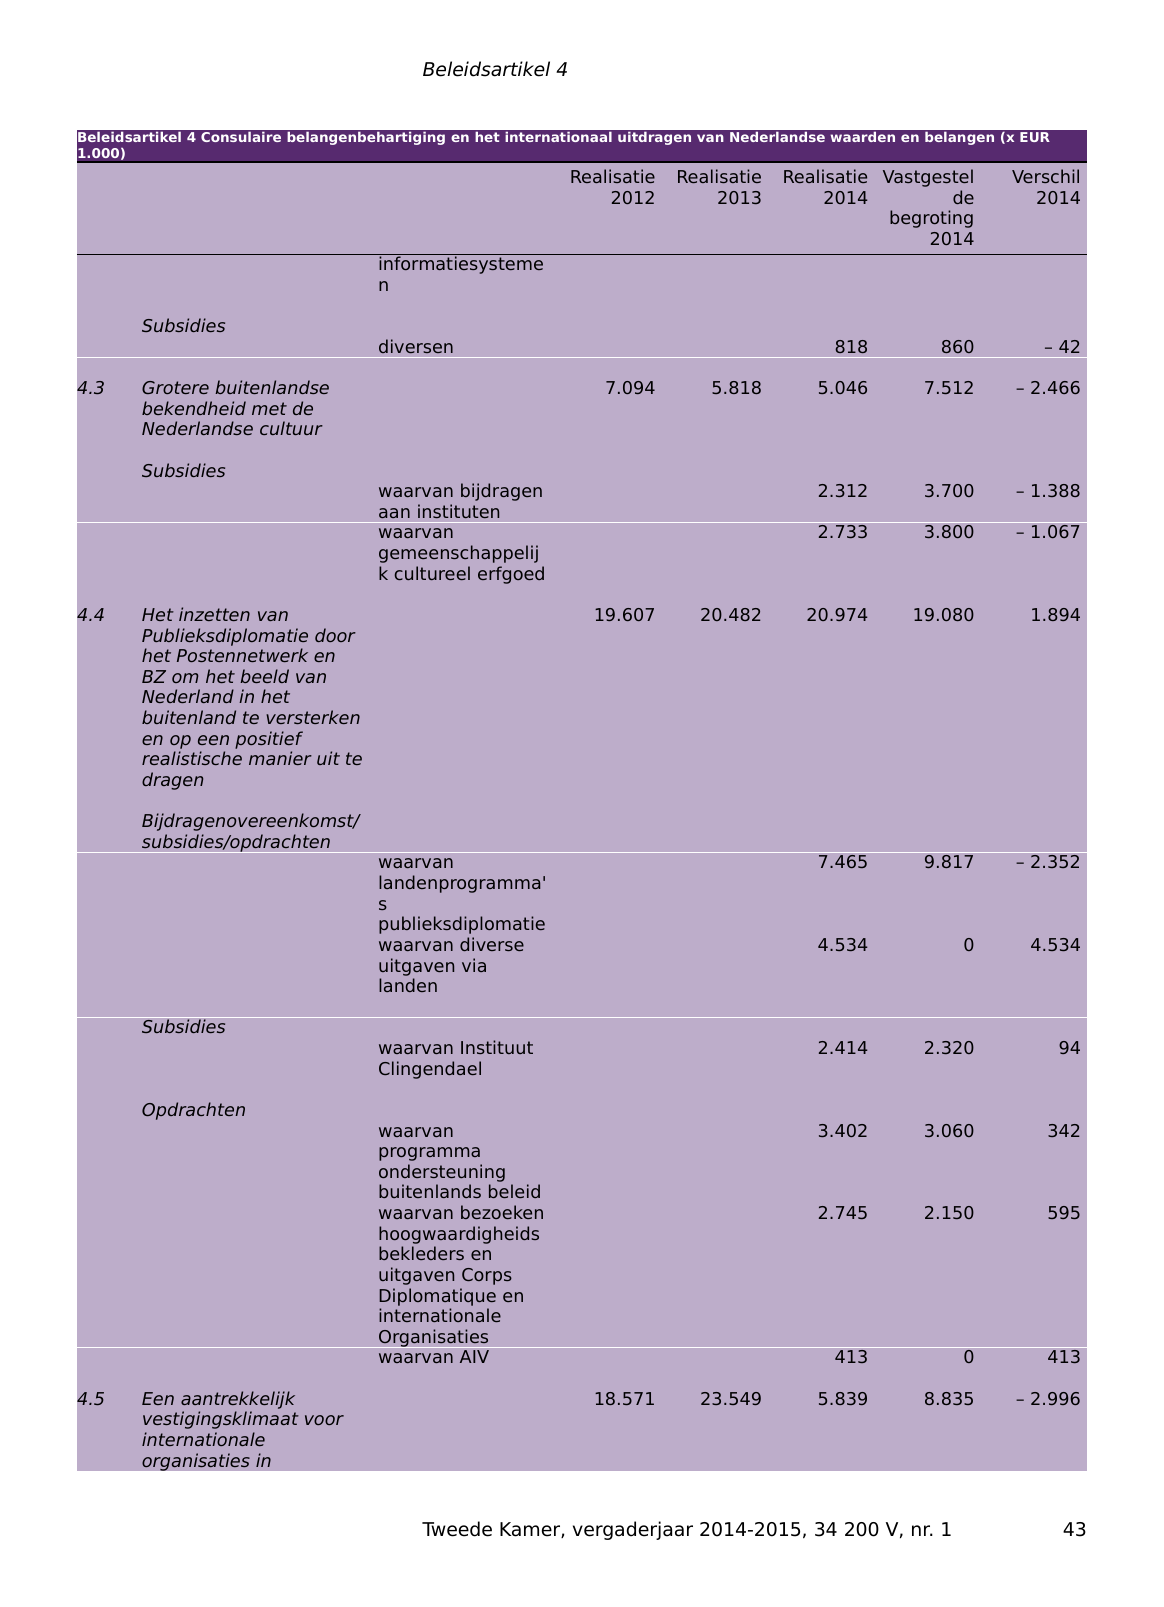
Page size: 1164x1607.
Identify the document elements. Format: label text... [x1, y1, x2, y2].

table_cell [661, 1018, 768, 1038]
table_cell [874, 1018, 980, 1038]
table_cell 2.414 [768, 1038, 874, 1079]
table_cell [661, 853, 768, 935]
table_cell [555, 523, 661, 584]
table_cell [77, 358, 136, 378]
table_cell Opdrachten [136, 1100, 372, 1121]
table_cell – 2.352 [980, 853, 1087, 935]
table_cell 4.3 [77, 378, 136, 440]
table_cell 0 [874, 1348, 980, 1368]
table_cell 7.512 [874, 378, 980, 440]
table_cell [980, 440, 1087, 461]
table_cell 2.733 [768, 523, 874, 584]
table_cell [768, 1018, 874, 1038]
table_cell [980, 584, 1087, 605]
table_cell [555, 481, 661, 522]
table_cell [661, 440, 768, 461]
table_cell 2.150 [874, 1203, 980, 1347]
table_cell [874, 296, 980, 316]
table_cell [77, 1348, 136, 1368]
table_cell [555, 935, 661, 997]
table_cell [77, 163, 136, 254]
table_cell [661, 1100, 768, 1121]
table_cell [661, 584, 768, 605]
table_cell [874, 440, 980, 461]
table_cell Subsidies [136, 316, 372, 337]
table_cell [555, 296, 661, 316]
table_cell [555, 1203, 661, 1347]
table_cell [768, 584, 874, 605]
table_cell Realisatie 2012 [555, 163, 661, 254]
table_cell 413 [768, 1348, 874, 1368]
table_cell [980, 1368, 1087, 1389]
table_cell [768, 997, 874, 1017]
table_cell 94 [980, 1038, 1087, 1079]
table_cell [768, 811, 874, 852]
table_cell waarvan AIV [372, 1348, 555, 1368]
table_cell [555, 1121, 661, 1203]
table_cell [136, 358, 372, 378]
table_cell [661, 1348, 768, 1368]
table_cell [136, 584, 372, 605]
table_cell 4.534 [768, 935, 874, 997]
table_cell – 2.996 [980, 1389, 1087, 1471]
table_cell [372, 1100, 555, 1121]
table_cell [980, 296, 1087, 316]
table_cell [661, 997, 768, 1017]
table_cell [77, 481, 136, 522]
table_cell [372, 1018, 555, 1038]
table_cell 9.817 [874, 853, 980, 935]
table_cell [136, 337, 372, 357]
table_cell 3.402 [768, 1121, 874, 1203]
table_cell [372, 584, 555, 605]
table_cell [77, 791, 136, 811]
table_cell 413 [980, 1348, 1087, 1368]
table_cell [555, 1038, 661, 1079]
table_cell 4.534 [980, 935, 1087, 997]
table_cell [372, 358, 555, 378]
table_cell [136, 853, 372, 935]
table_cell [768, 358, 874, 378]
table_cell [77, 1100, 136, 1121]
table_cell [136, 440, 372, 461]
table_cell [372, 378, 555, 440]
table_cell 19.607 [555, 605, 661, 791]
table_cell – 1.388 [980, 481, 1087, 522]
table_cell [372, 163, 555, 254]
table_cell [661, 337, 768, 357]
table_cell [77, 316, 136, 337]
table_cell [768, 255, 874, 296]
table_cell [768, 440, 874, 461]
table_header Beleidsartikel 4 Consulaire belangenbehartiging en het internationaal uitdragen van Nederlandse waarden en belangen (x EUR 1.000) [77, 130, 1087, 161]
table_cell waarvan diverse uitgaven via landen [372, 935, 555, 997]
table_cell [77, 461, 136, 481]
table_cell 5.839 [768, 1389, 874, 1471]
table_cell [555, 358, 661, 378]
table_cell [372, 440, 555, 461]
table_cell [980, 255, 1087, 296]
table_cell 818 [768, 337, 874, 357]
table_cell 5.046 [768, 378, 874, 440]
table_cell [555, 337, 661, 357]
table_cell [874, 1100, 980, 1121]
table_cell [980, 461, 1087, 481]
table_cell [661, 481, 768, 522]
table_cell waarvan landenprogramma's publieksdiplomatie [372, 853, 555, 935]
table_cell – 1.067 [980, 523, 1087, 584]
table_cell [768, 296, 874, 316]
table_cell [874, 255, 980, 296]
table_cell 342 [980, 1121, 1087, 1203]
table_cell [768, 461, 874, 481]
table_cell [372, 791, 555, 811]
table_cell [661, 461, 768, 481]
table_cell [372, 1079, 555, 1100]
table_cell [661, 1038, 768, 1079]
table_cell Grotere buitenlandse bekendheid met de Nederlandse cultuur [136, 378, 372, 440]
table_cell [136, 791, 372, 811]
table_cell Verschil 2014 [980, 163, 1087, 254]
table_cell [980, 997, 1087, 1017]
table_cell [77, 1368, 136, 1389]
table_cell [768, 791, 874, 811]
table_cell [372, 1368, 555, 1389]
table_cell [555, 1018, 661, 1038]
table_cell [77, 1203, 136, 1347]
table_cell [136, 523, 372, 584]
table_cell [555, 997, 661, 1017]
table_cell Vastgestelde begroting 2014 [874, 163, 980, 254]
table_cell 595 [980, 1203, 1087, 1347]
table_cell [874, 791, 980, 811]
table_cell [77, 935, 136, 997]
table_cell waarvan gemeenschappelijk cultureel erfgoed [372, 523, 555, 584]
table_cell [372, 811, 555, 852]
table_cell [555, 1368, 661, 1389]
table_cell – 42 [980, 337, 1087, 357]
table_cell Een aantrekkelijk vestigingsklimaat voor internationale organisaties in [136, 1389, 372, 1471]
table_cell [77, 440, 136, 461]
table_cell [768, 1079, 874, 1100]
table_cell 8.835 [874, 1389, 980, 1471]
table_cell [136, 481, 372, 522]
table_cell waarvan Instituut Clingendael [372, 1038, 555, 1079]
table_cell 5.818 [661, 378, 768, 440]
table_cell [77, 296, 136, 316]
table_cell [77, 1079, 136, 1100]
table_cell informatiesystemen [372, 255, 555, 296]
table_cell waarvan bijdragen aan instituten [372, 481, 555, 522]
table_cell [661, 316, 768, 337]
table_cell [77, 1018, 136, 1038]
table_cell [555, 1348, 661, 1368]
table_cell [874, 358, 980, 378]
table_cell [555, 1079, 661, 1100]
table_cell [980, 1079, 1087, 1100]
table_cell [661, 935, 768, 997]
table_cell [555, 440, 661, 461]
table_cell [77, 523, 136, 584]
table_cell [661, 1203, 768, 1347]
table_cell [768, 316, 874, 337]
table_cell [136, 1121, 372, 1203]
table_cell [661, 1121, 768, 1203]
table_cell 19.080 [874, 605, 980, 791]
table_cell [980, 811, 1087, 852]
table_cell [661, 358, 768, 378]
table_cell [874, 1079, 980, 1100]
table_cell diversen [372, 337, 555, 357]
table_cell [77, 1038, 136, 1079]
table_cell [136, 1038, 372, 1079]
table_cell Realisatie 2014 [768, 163, 874, 254]
table_cell 2.745 [768, 1203, 874, 1347]
table_cell [661, 255, 768, 296]
table_cell 18.571 [555, 1389, 661, 1471]
table_cell [77, 255, 136, 296]
table_cell [136, 1079, 372, 1100]
table_cell 7.094 [555, 378, 661, 440]
table_cell 3.700 [874, 481, 980, 522]
table_cell [136, 1348, 372, 1368]
table_cell [555, 853, 661, 935]
table_cell [874, 811, 980, 852]
table_cell [555, 461, 661, 481]
table_cell 3.800 [874, 523, 980, 584]
table_cell [77, 853, 136, 935]
table_cell [136, 935, 372, 997]
table_cell [980, 358, 1087, 378]
table_cell waarvan programma ondersteuning buitenlands beleid [372, 1121, 555, 1203]
table_cell [77, 997, 136, 1017]
table_cell [555, 791, 661, 811]
table_cell [661, 791, 768, 811]
table_cell [555, 584, 661, 605]
table_cell 2.312 [768, 481, 874, 522]
table_cell – 2.466 [980, 378, 1087, 440]
table_cell [874, 997, 980, 1017]
table_cell [136, 997, 372, 1017]
table_cell [980, 791, 1087, 811]
table_cell 7.465 [768, 853, 874, 935]
table_cell 20.482 [661, 605, 768, 791]
table_cell 23.549 [661, 1389, 768, 1471]
table_cell waarvan bezoeken hoogwaardigheidsbekleders en uitgaven Corps Diplomatique en internationale Organisaties [372, 1203, 555, 1347]
table_cell 4.4 [77, 605, 136, 791]
table_cell Realisatie 2013 [661, 163, 768, 254]
table_cell [136, 1368, 372, 1389]
table_cell [661, 811, 768, 852]
table_cell 1.894 [980, 605, 1087, 791]
table_cell [874, 584, 980, 605]
table_cell 3.060 [874, 1121, 980, 1203]
table_cell [555, 255, 661, 296]
table_cell [372, 316, 555, 337]
table_cell [136, 1203, 372, 1347]
table_cell [555, 316, 661, 337]
table_cell [136, 296, 372, 316]
table_cell [372, 461, 555, 481]
table_cell [136, 255, 372, 296]
table_cell [874, 316, 980, 337]
table_cell 860 [874, 337, 980, 357]
table_cell Subsidies [136, 1018, 372, 1038]
table_cell [77, 337, 136, 357]
table_cell [874, 461, 980, 481]
table_cell [661, 523, 768, 584]
table_cell [768, 1368, 874, 1389]
table_cell [980, 1018, 1087, 1038]
table_cell 20.974 [768, 605, 874, 791]
table_cell [372, 296, 555, 316]
table_cell [372, 997, 555, 1017]
table_cell [555, 1100, 661, 1121]
table_cell [372, 605, 555, 791]
table_cell 4.5 [77, 1389, 136, 1471]
table_cell [874, 1368, 980, 1389]
table_cell [661, 1079, 768, 1100]
table_cell [980, 316, 1087, 337]
table_cell 2.320 [874, 1038, 980, 1079]
table_cell [372, 1389, 555, 1471]
table_cell [661, 296, 768, 316]
table_cell Bijdragenovereenkomst/subsidies/opdrachten [136, 811, 372, 852]
table_cell [980, 1100, 1087, 1121]
table_cell 0 [874, 935, 980, 997]
table_cell [136, 163, 372, 254]
table_cell [77, 811, 136, 852]
table_cell [77, 584, 136, 605]
table_cell Het inzetten van Publieksdiplomatie door het Postennetwerk en BZ om het beeld van Nederland in het buitenland te versterken en op een positief realistische manier uit te dragen [136, 605, 372, 791]
table_cell Subsidies [136, 461, 372, 481]
table_cell [555, 811, 661, 852]
table_cell [661, 1368, 768, 1389]
table_cell [768, 1100, 874, 1121]
table_cell [77, 1121, 136, 1203]
